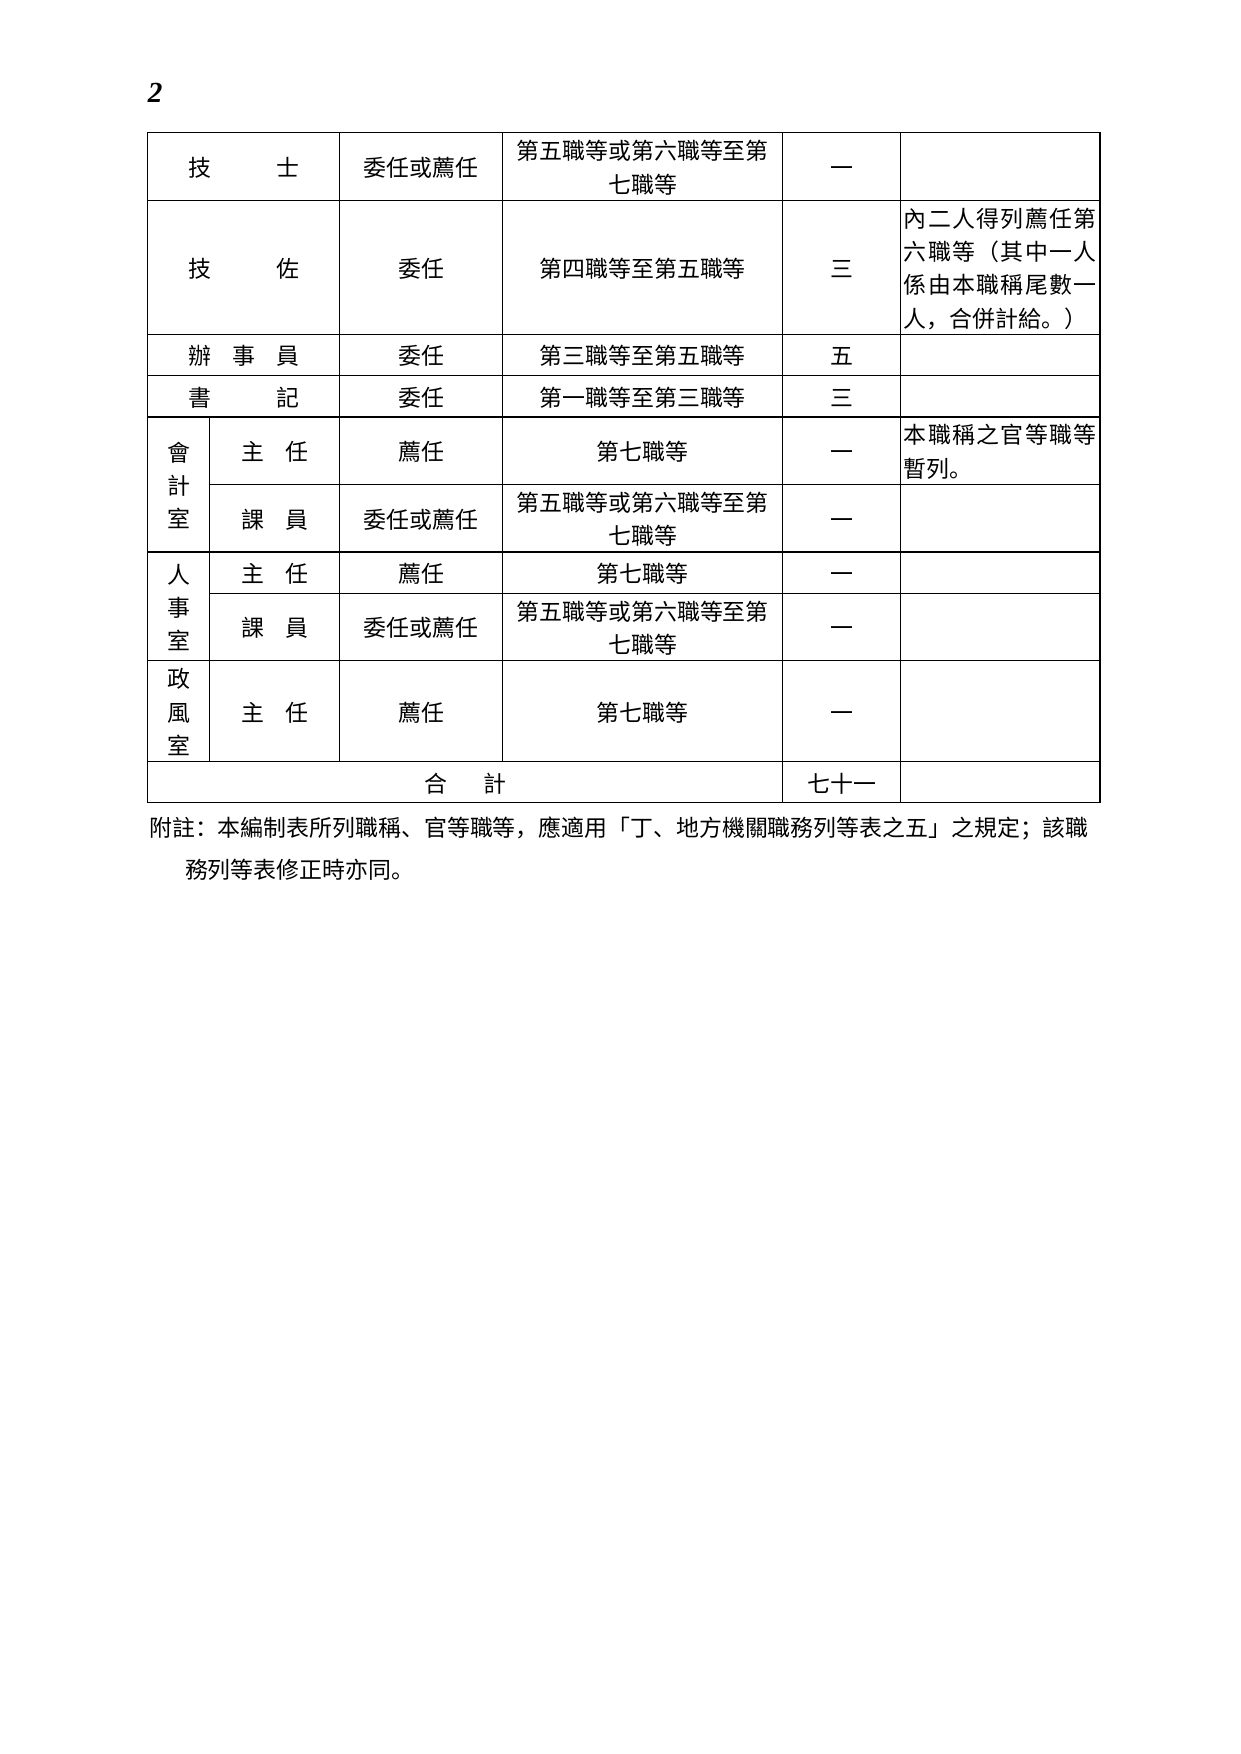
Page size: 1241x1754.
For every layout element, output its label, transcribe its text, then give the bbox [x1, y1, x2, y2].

table_cell 一 [783, 485, 900, 551]
table_cell 委任 [340, 335, 502, 375]
table_cell 第七職等 [503, 418, 782, 484]
table_cell 內二人得列薦任第六職等（其中一人係由本職稱尾數一人，合併計給。） [901, 201, 1099, 334]
table_cell 七十一 [783, 762, 900, 802]
table_cell 主 任 [210, 661, 339, 761]
table_cell [901, 133, 1099, 200]
table_cell 委任或薦任 [340, 485, 502, 551]
table_cell [901, 553, 1099, 593]
table_cell 政 風 室 [148, 661, 209, 761]
table_cell 主 任 [210, 553, 339, 593]
table_cell 課 員 [210, 594, 339, 660]
table_cell 第七職等 [503, 661, 782, 761]
table_cell 第四職等至第五職等 [503, 201, 782, 334]
table_cell 一 [783, 133, 900, 200]
table_cell 委任或薦任 [340, 594, 502, 660]
table_cell 技士 [148, 133, 339, 200]
table_cell 主 任 [210, 418, 339, 484]
table_cell 三 [783, 201, 900, 334]
table_cell [901, 762, 1099, 802]
table_cell 辦事員 [148, 335, 339, 375]
table_cell 人 事 室 [148, 553, 209, 660]
table_cell 薦任 [340, 553, 502, 593]
table_cell 第五職等或第六職等至第七職等 [503, 133, 782, 200]
table_cell 合 計 [148, 762, 782, 802]
table_cell 委任或薦任 [340, 133, 502, 200]
table_cell 一 [783, 661, 900, 761]
table_cell 委任 [340, 201, 502, 334]
table_cell 第三職等至第五職等 [503, 335, 782, 375]
table_cell [901, 661, 1099, 761]
table_cell [901, 594, 1099, 660]
table_cell 五 [783, 335, 900, 375]
table_cell 課 員 [210, 485, 339, 551]
table_cell 薦任 [340, 418, 502, 484]
table_cell [901, 376, 1099, 416]
table_cell 一 [783, 418, 900, 484]
table_cell 委任 [340, 376, 502, 416]
table_cell 一 [783, 594, 900, 660]
table_cell 書記 [148, 376, 339, 416]
table_cell 第五職等或第六職等至第七職等 [503, 485, 782, 551]
table_cell 第一職等至第三職等 [503, 376, 782, 416]
table_cell 本職稱之官等職等暫列。 [901, 418, 1099, 484]
table_cell 技佐 [148, 201, 339, 334]
table_cell 第七職等 [503, 553, 782, 593]
table_cell [901, 485, 1099, 551]
table_cell 薦任 [340, 661, 502, 761]
text 務列等表修正時亦同。 [149, 845, 1092, 887]
table_cell 第五職等或第六職等至第七職等 [503, 594, 782, 660]
table_cell 一 [783, 553, 900, 593]
text 附註：本編制表所列職稱、官等職等，應適用「丁、地方機關職務列等表之五」之規定；該職 [149, 803, 1092, 845]
table_cell [901, 335, 1099, 375]
table_cell 會 計 室 [148, 418, 209, 551]
table_cell 三 [783, 376, 900, 416]
